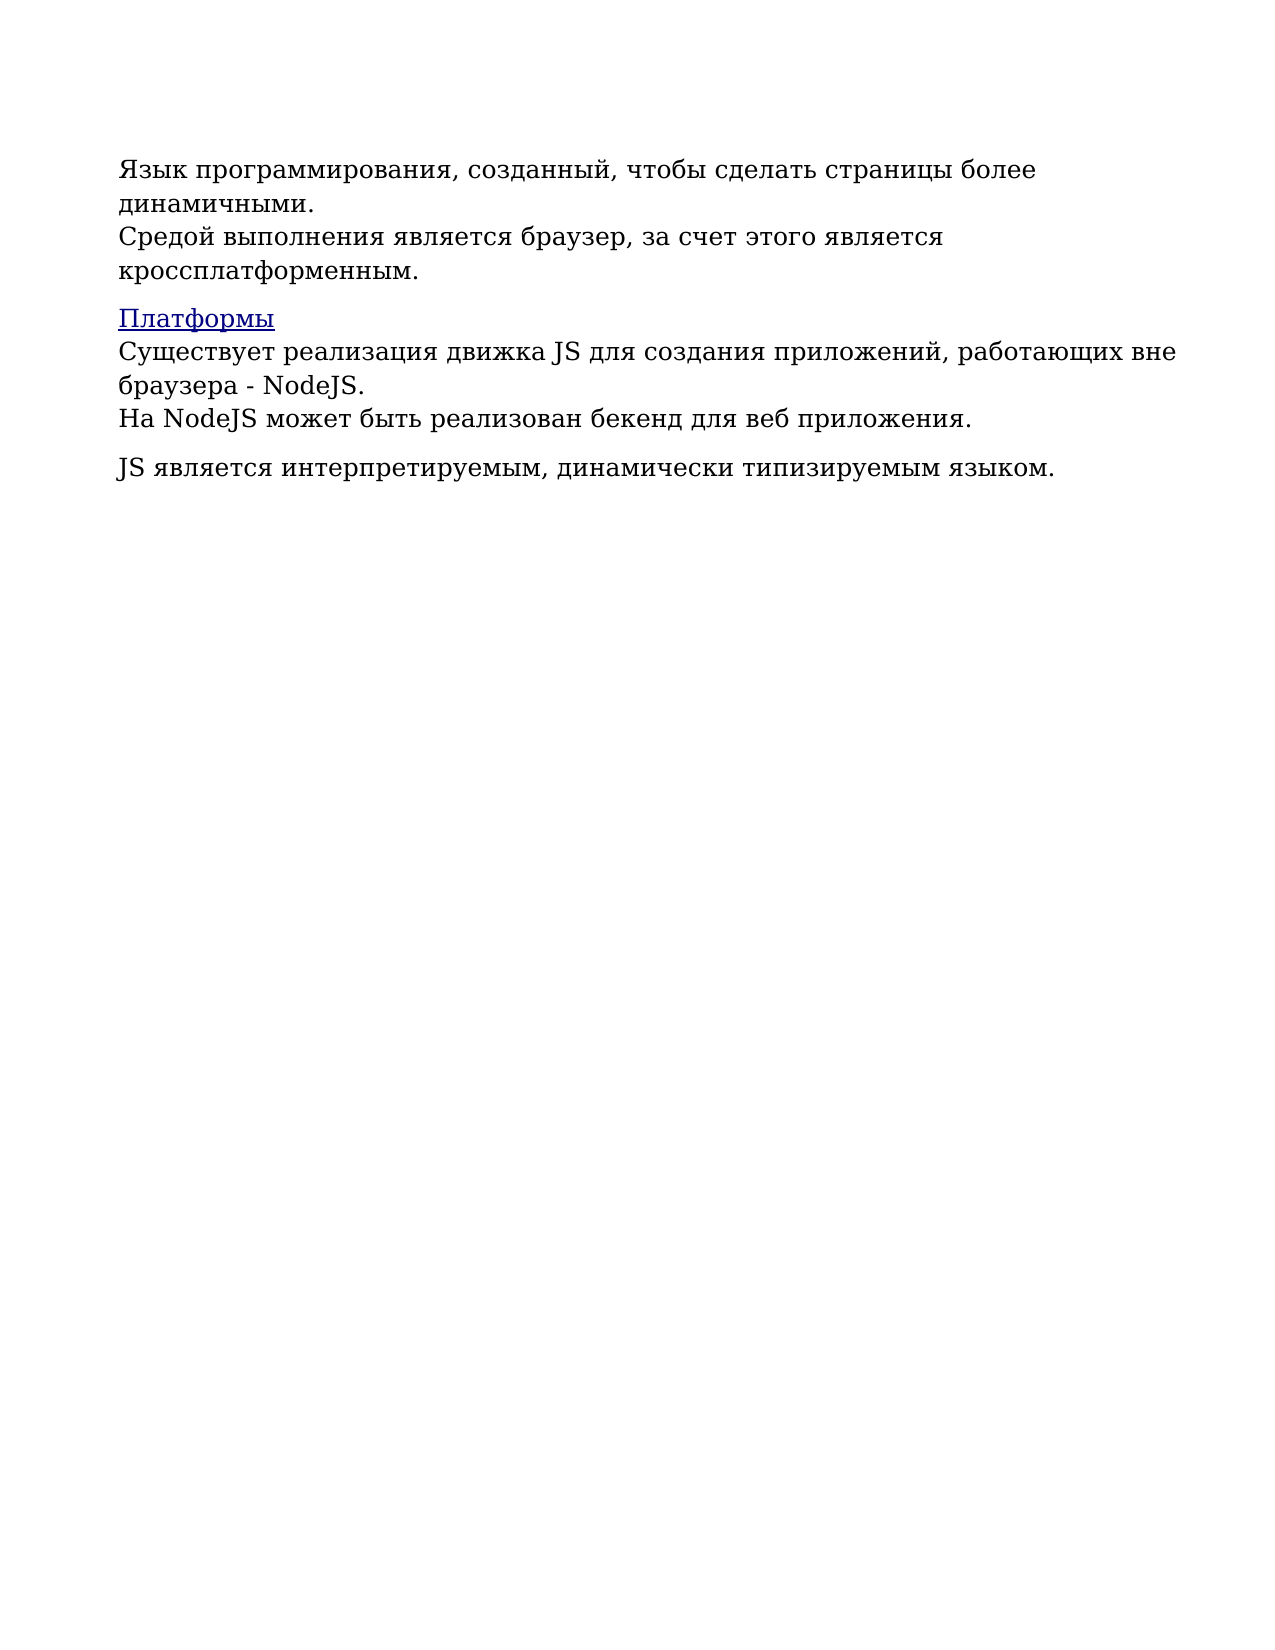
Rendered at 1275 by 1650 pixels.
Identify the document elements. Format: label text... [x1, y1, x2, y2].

text JS является интерпретируемым, динамически типизируемым языком. [118, 453, 1216, 482]
text Платформы Существует реализация движка JS для создания приложений, работающих вне браузера - NodeJS. На NodeJS может быть реализован бекенд для веб приложения. [118, 304, 1216, 434]
text Язык программирования, созданный, чтобы сделать страницы более динамичными. Средой выполнения является браузер, за счет этого является кроссплатформенным. [118, 155, 1216, 285]
